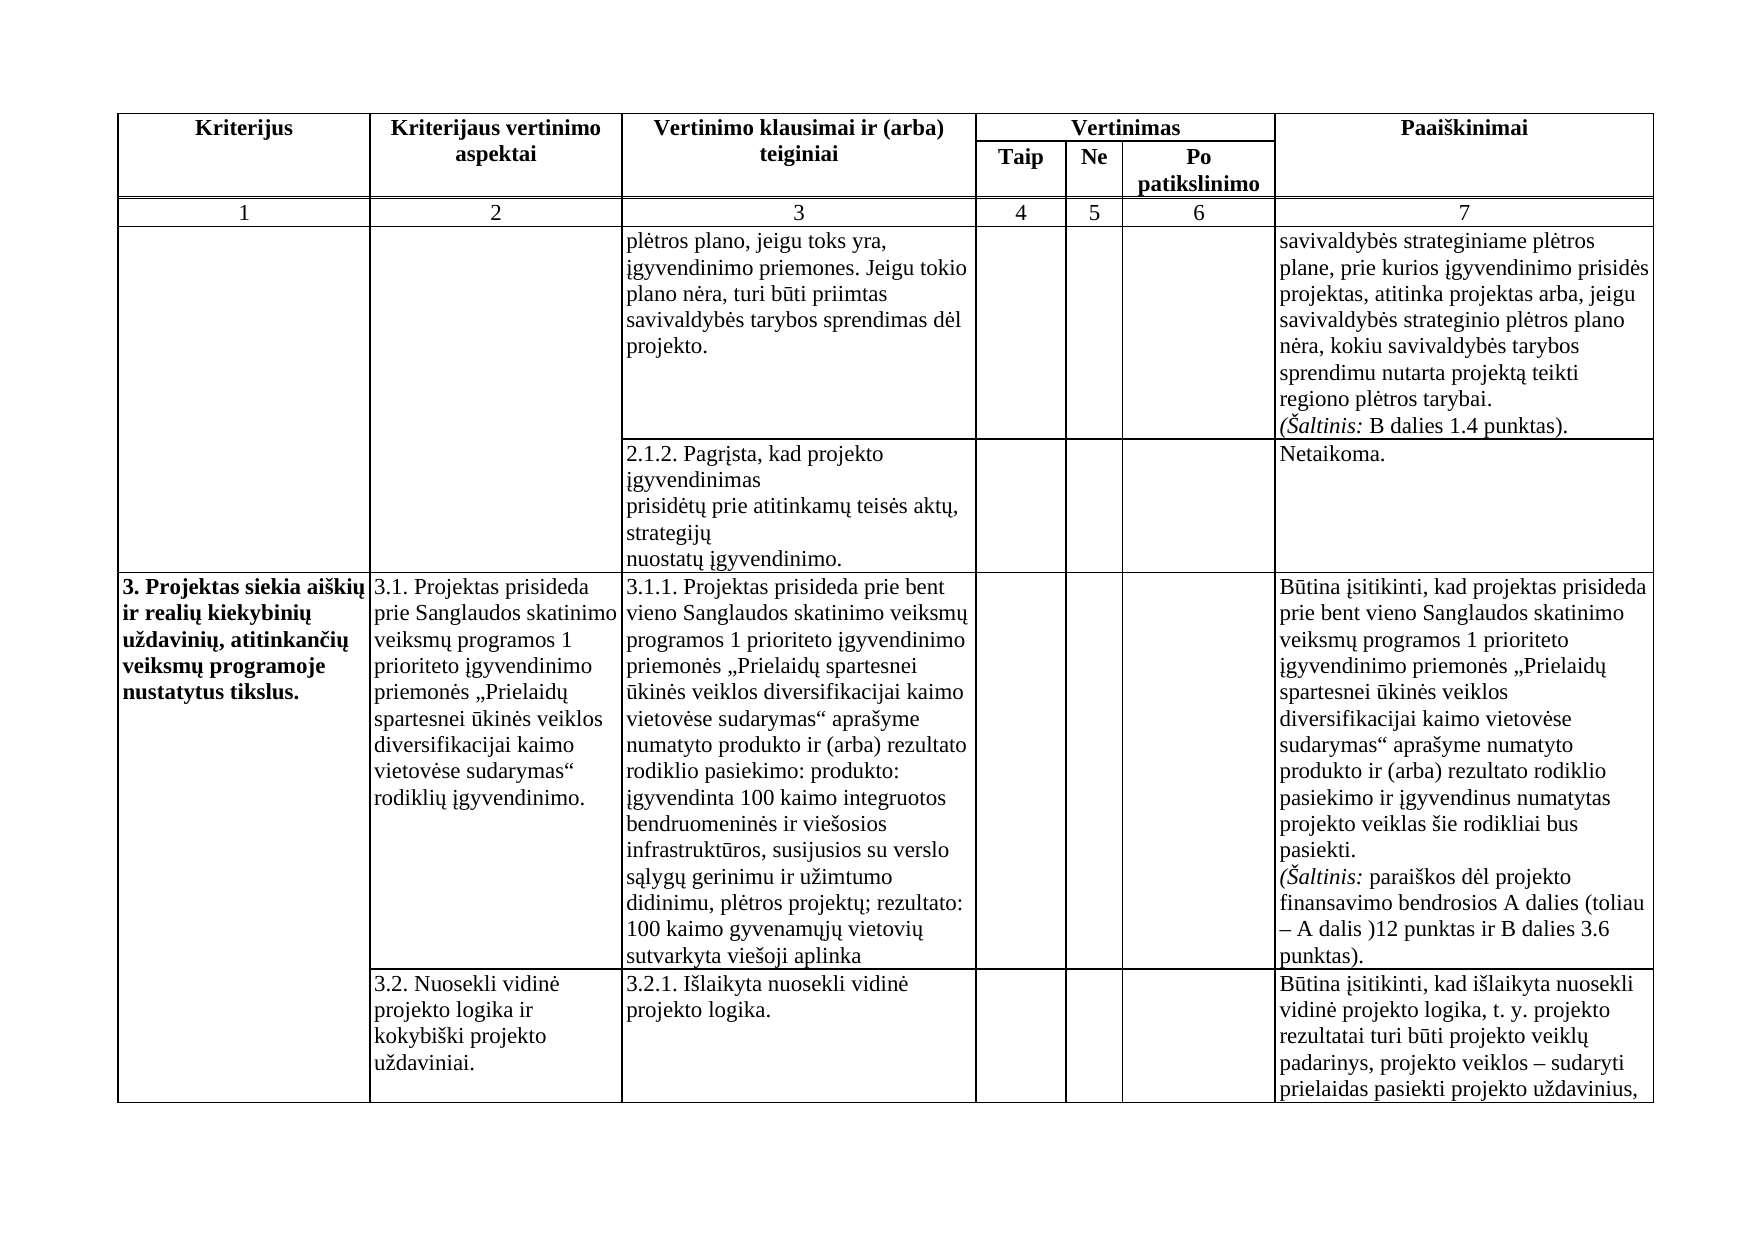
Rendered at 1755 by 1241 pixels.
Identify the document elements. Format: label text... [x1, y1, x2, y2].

table_cell [119, 227, 369, 571]
table_cell [1067, 227, 1122, 438]
table_cell [977, 573, 1065, 968]
table_header Vertinimo klausimai ir (arba) teiginiai [623, 114, 975, 196]
table_cell 6 [1123, 199, 1274, 226]
table_cell 3 [623, 199, 975, 226]
table_header Paaiškinimai [1276, 114, 1653, 196]
table_cell Būtina įsitikinti, kad išlaikyta nuosekli vidinė projekto logika, t. y. projekto rezultatai turi būti projekto veiklų padarinys, projekto veiklos – sudaryti prielaidas pasiekti projekto uždavinius, [1276, 970, 1653, 1102]
table_cell 3.2.1. Išlaikyta nuosekli vidinė projekto logika. [623, 970, 975, 1102]
table_cell savivaldybės strateginiame plėtros plane, prie kurios įgyvendinimo prisidės projektas, atitinka projektas arba, jeigu savivaldybės strateginio plėtros plano nėra, kokiu savivaldybės tarybos sprendimu nutarta projektą teikti regiono plėtros tarybai. (Šaltinis: B dalies 1.4 punktas). [1276, 227, 1653, 438]
table_cell Taip [977, 142, 1065, 196]
table_cell 2.1.2. Pagrįsta, kad projekto įgyvendinimas prisidėtų prie atitinkamų teisės aktų, strategijų nuostatų įgyvendinimo. [623, 440, 975, 571]
table_header Kriterijaus vertinimo aspektai [371, 114, 621, 196]
table_cell [1067, 970, 1122, 1102]
table_cell [977, 440, 1065, 571]
table_cell [371, 227, 621, 571]
table_cell Būtina įsitikinti, kad projektas prisideda prie bent vieno Sanglaudos skatinimo veiksmų programos 1 prioriteto įgyvendinimo priemonės „Prielaidų spartesnei ūkinės veiklos diversifikacijai kaimo vietovėse sudarymas“ aprašyme numatyto produkto ir (arba) rezultato rodiklio pasiekimo ir įgyvendinus numatytas projekto veiklas šie rodikliai bus pasiekti. (Šaltinis: paraiškos dėl projekto finansavimo bendrosios A dalies (toliau – A dalis )12 punktas ir B dalies 3.6 punktas). [1276, 573, 1653, 968]
table_cell 1 [119, 199, 369, 226]
table_cell Netaikoma. [1276, 440, 1653, 571]
table_cell 4 [977, 199, 1065, 226]
table_cell 3.1.1. Projektas prisideda prie bent vieno Sanglaudos skatinimo veiksmų programos 1 prioriteto įgyvendinimo priemonės „Prielaidų spartesnei ūkinės veiklos diversifikacijai kaimo vietovėse sudarymas“ aprašyme numatyto produkto ir (arba) rezultato rodiklio pasiekimo: produkto: įgyvendinta 100 kaimo integruotos bendruomeninės ir viešosios infrastruktūros, susijusios su verslo sąlygų gerinimu ir užimtumo didinimu, plėtros projektų; rezultato: 100 kaimo gyvenamųjų vietovių sutvarkyta viešoji aplinka [623, 573, 975, 968]
table_cell [977, 970, 1065, 1102]
table_cell [1123, 440, 1274, 571]
table_cell 3.2. Nuosekli vidinė projekto logika ir kokybiški projekto uždaviniai. [371, 970, 621, 1102]
table_cell [1123, 573, 1274, 968]
table_cell 3. Projektas siekia aiškių ir realių kiekybinių uždavinių, atitinkančių veiksmų programoje nustatytus tikslus. [119, 573, 369, 1102]
table_cell [1067, 573, 1122, 968]
table_cell [1123, 227, 1274, 438]
table_cell Ne [1067, 142, 1122, 196]
table_cell 5 [1067, 199, 1122, 226]
table_header Vertinimas [977, 114, 1274, 140]
table_cell 3.1. Projektas prisideda prie Sanglaudos skatinimo veiksmų programos 1 prioriteto įgyvendinimo priemonės „Prielaidų spartesnei ūkinės veiklos diversifikacijai kaimo vietovėse sudarymas“ rodiklių įgyvendinimo. [371, 573, 621, 968]
table_cell 2 [371, 199, 621, 226]
table_cell [977, 227, 1065, 438]
table_cell [1067, 440, 1122, 571]
table_cell Po patikslinimo [1123, 142, 1274, 196]
table_cell [1123, 970, 1274, 1102]
table_header Kriterijus [119, 114, 369, 196]
table_cell 7 [1276, 199, 1653, 226]
table_cell plėtros plano, jeigu toks yra, įgyvendinimo priemones. Jeigu tokio plano nėra, turi būti priimtas savivaldybės tarybos sprendimas dėl projekto. [623, 227, 975, 438]
